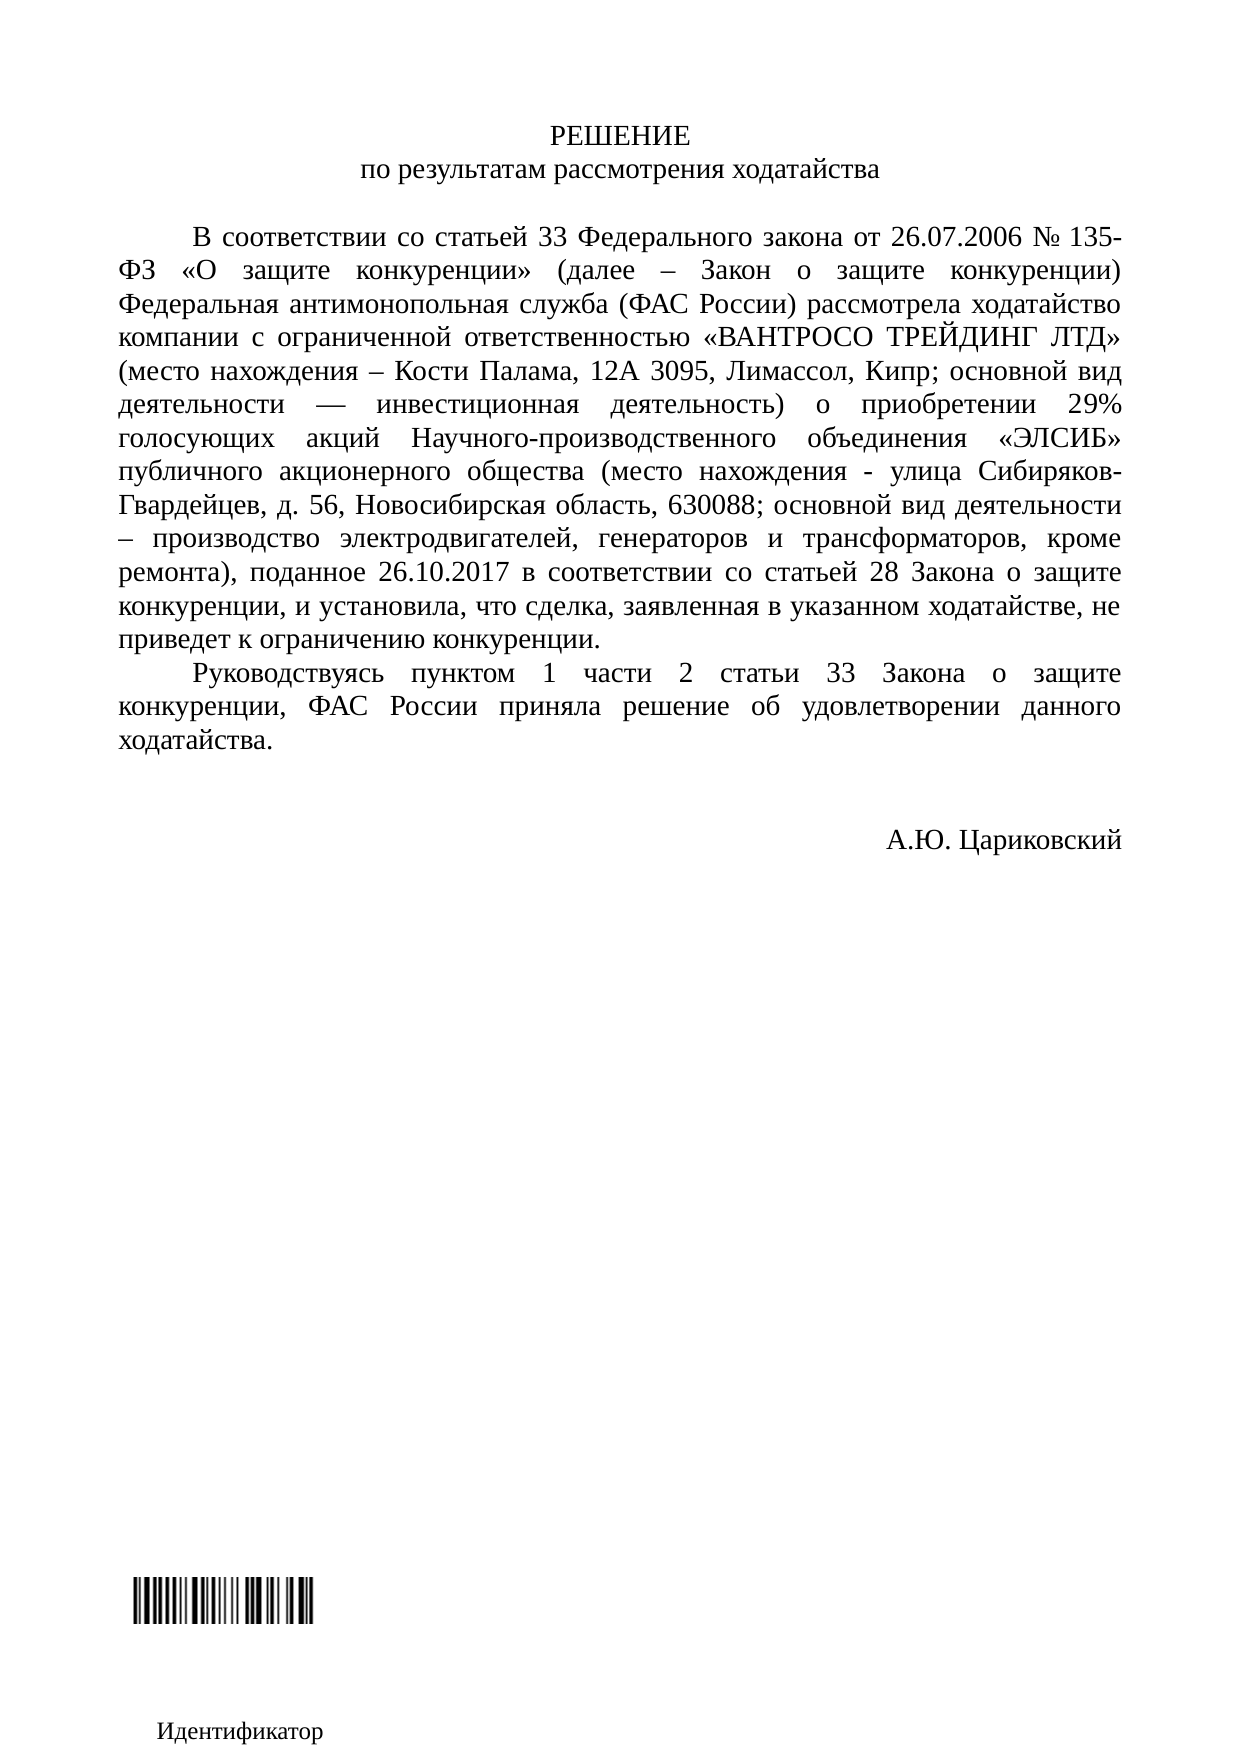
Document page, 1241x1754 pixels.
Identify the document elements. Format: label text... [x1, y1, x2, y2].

text Руководствуясь пунктом 1 части 2 статьи 33 Закона о защите конкуренции, ФАС России приняла решение об удовлетворении данного ходатайства. [118, 655, 1122, 755]
picture [118, 1577, 331, 1624]
text по результатам рассмотрения ходатайства [118, 152, 1122, 185]
text А.Ю. Цариковский [118, 822, 1122, 856]
text В соответствии со статьей 33 Федерального закона от 26.07.2006 № 135-ФЗ «О защите конкуренции» (далее – Закон о защите конкуренции) Федеральная антимонопольная служба (ФАС России) рассмотрела ходатайство компании с ограниченной ответственностью «ВАНТРОСО ТРЕЙДИНГ ЛТД» (место нахождения – Кости Палама, 12А 3095, Лимассол, Кипр; основной вид деятельности — инвестиционная деятельность) о приобретении 29% голосующих акций Научного-производственного объединения «ЭЛСИБ» публичного акционерного общества (место нахождения - улица Сибиряков-Гвардейцев, д. 56, Новосибирская область, 630088; основной вид деятельности – производство электродвигателей, генераторов и трансформаторов, кроме ремонта), поданное 26.10.2017 в соответствии со статьей 28 Закона о защите конкуренции, и установила, что сделка, заявленная в указанном ходатайстве, не приведет к ограничению конкуренции. [118, 219, 1122, 655]
text РЕШЕНИЕ [118, 118, 1122, 152]
